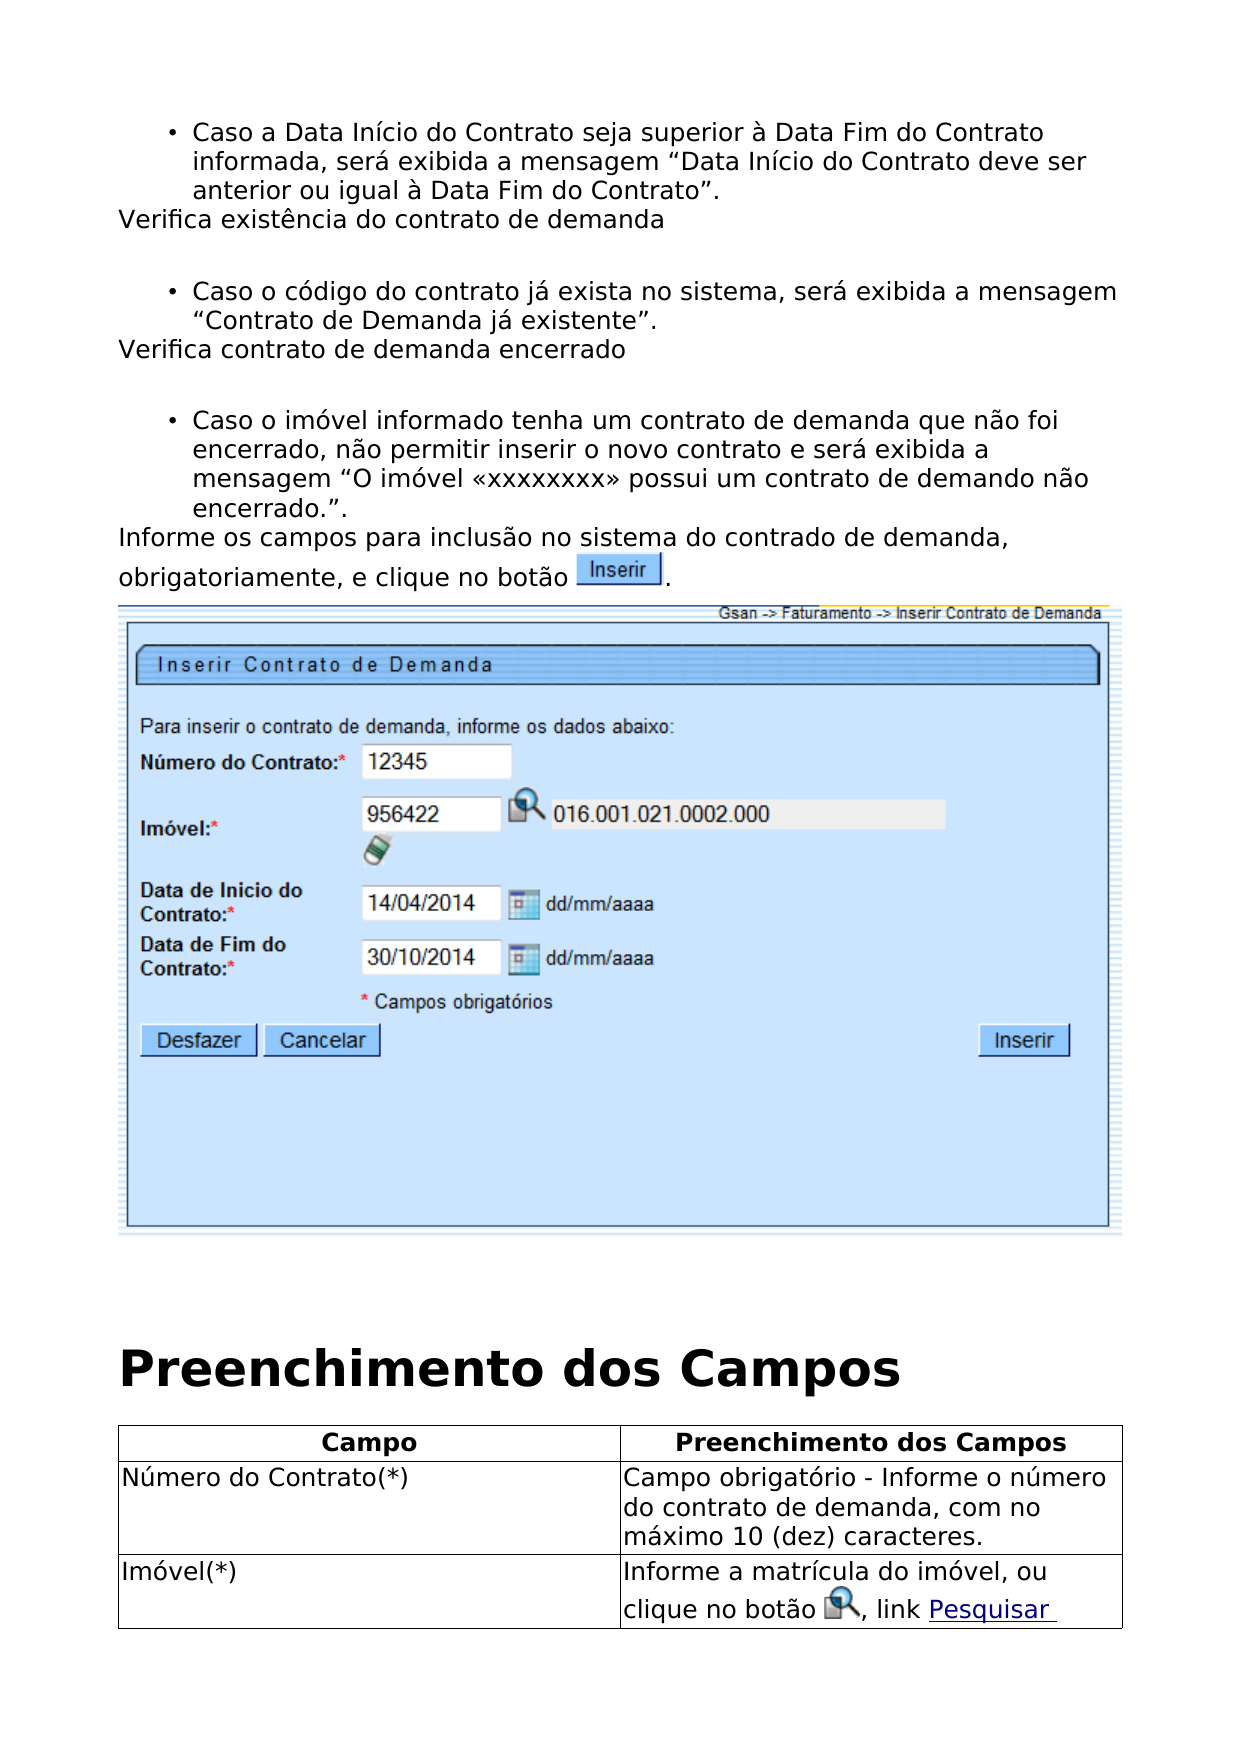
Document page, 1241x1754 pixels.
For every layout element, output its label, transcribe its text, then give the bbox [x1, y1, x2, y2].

text Informe os campos para inclusão no sistema do contrado de demanda, obrigatoriamente, e clique no botão . [118, 523, 1122, 592]
table_header Preenchimento dos Campos [621, 1426, 1122, 1461]
picture [118, 605, 1123, 1239]
list Caso a Data Início do Contrato seja superior à Data Fim do Contrato informada, será exibida a mensagem “Data Início do Contrato deve ser anterior ou igual à Data Fim do Contrato”. [177, 118, 1122, 206]
text Verifica contrato de demanda encerrado [118, 335, 1122, 364]
table_cell Informe a matrícula do imóvel, ou clique no botão , link Pesquisar [621, 1555, 1122, 1628]
table_cell Campo obrigatório - Informe o número do contrato de demanda, com no máximo 10 (dez) caracteres. [621, 1462, 1122, 1554]
table_header Campo [119, 1426, 620, 1461]
list Caso o código do contrato já exista no sistema, será exibida a mensagem “Contrato de Demanda já existente”. [177, 277, 1122, 335]
picture [824, 1586, 861, 1619]
table_cell Número do Contrato(*) [119, 1462, 620, 1554]
subtitle Preenchimento dos Campos [118, 1340, 1122, 1398]
text Verifica existência do contrato de demanda [118, 206, 1122, 235]
table_cell Imóvel(*) [119, 1555, 620, 1628]
list Caso o imóvel informado tenha um contrato de demanda que não foi encerrado, não permitir inserir o novo contrato e será exibida a mensagem “O imóvel «xxxxxxxx» possui um contrato de demando não encerrado.”. [177, 406, 1122, 523]
picture [576, 552, 665, 587]
